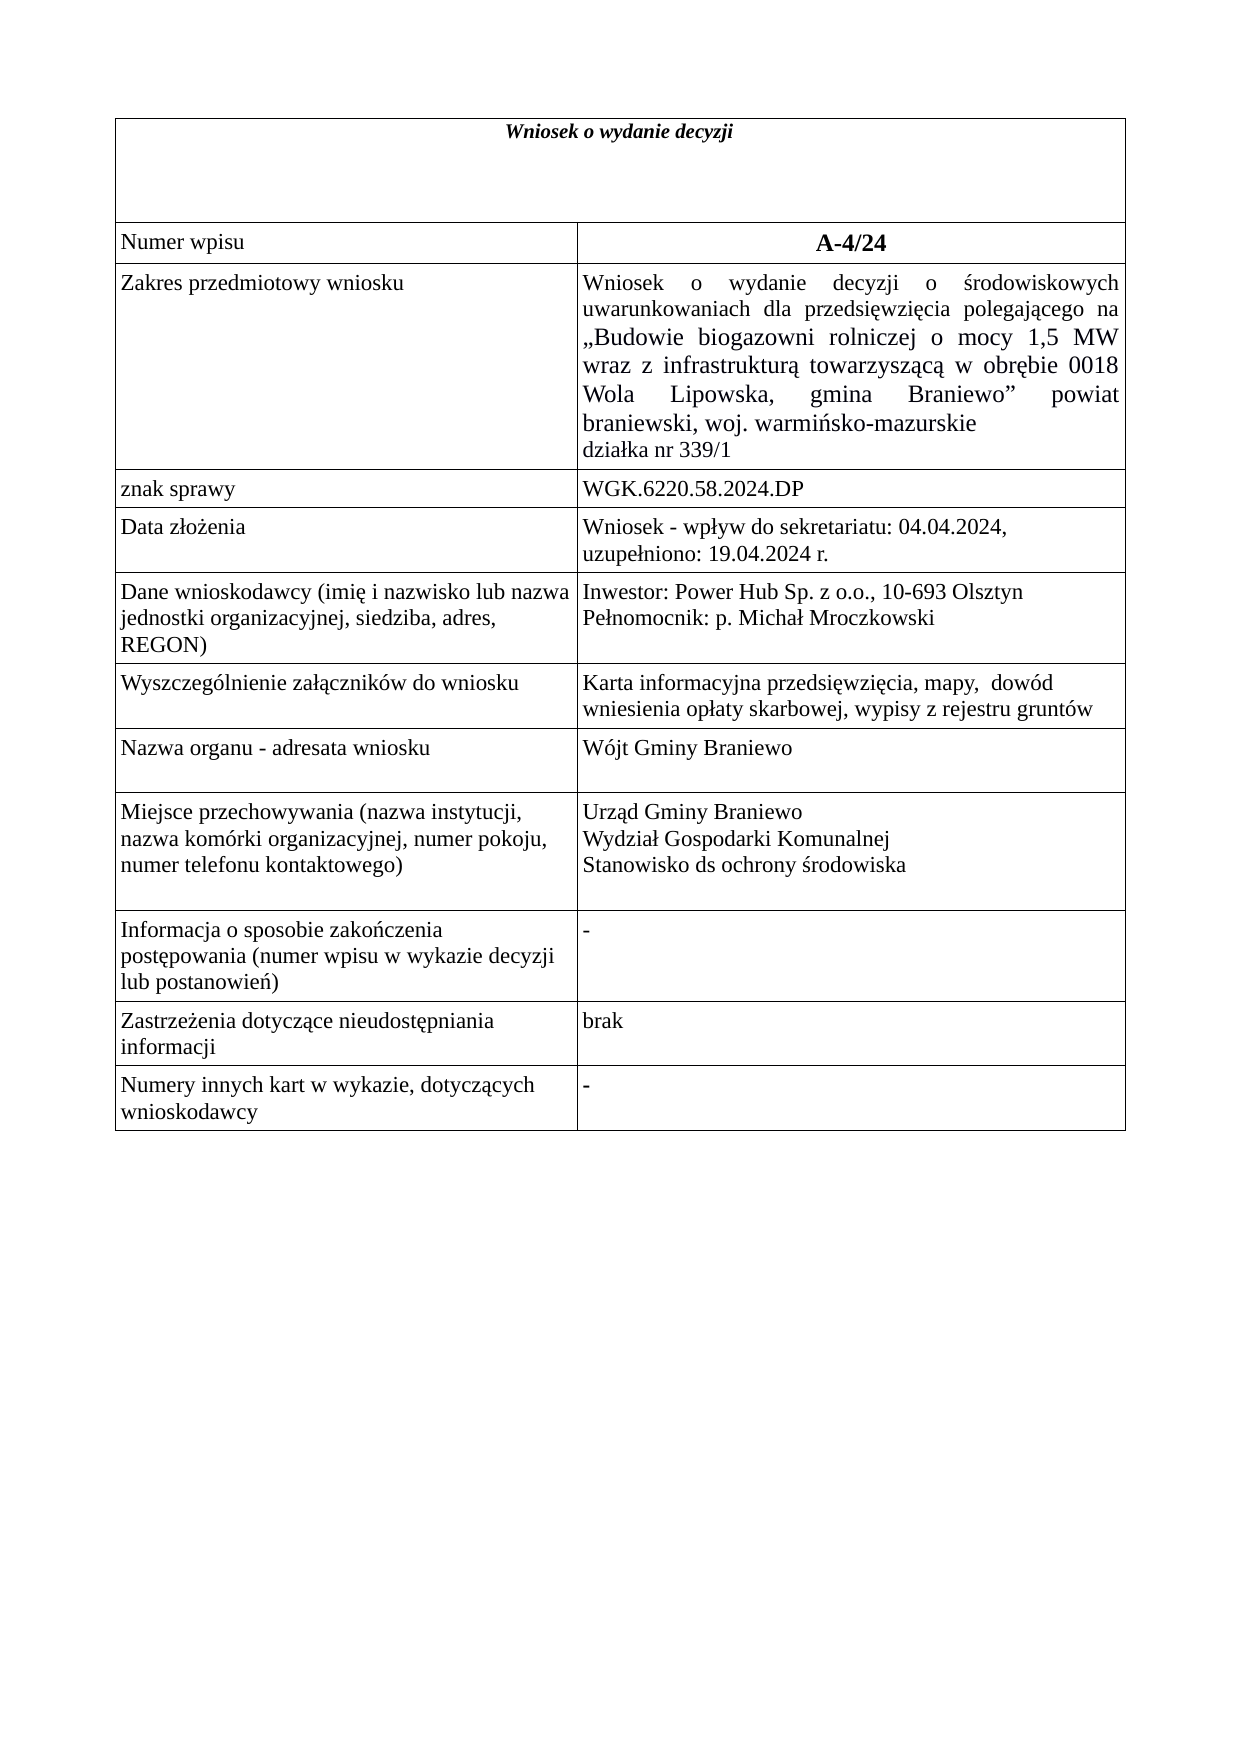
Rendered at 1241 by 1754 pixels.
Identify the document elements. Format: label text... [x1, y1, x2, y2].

table_cell Nazwa organu - adresata wniosku [116, 729, 577, 792]
table_cell Numer wpisu [116, 223, 577, 263]
table_header Wniosek o wydanie decyzji [116, 119, 1125, 222]
table_cell A-4/24 [578, 223, 1125, 263]
table_cell Numery innych kart w wykazie, dotyczących wnioskodawcy [116, 1066, 577, 1130]
table_cell Karta informacyjna przedsięwzięcia, mapy, dowód wniesienia opłaty skarbowej, wypisy z rejestru gruntów [578, 664, 1125, 727]
table_cell Dane wnioskodawcy (imię i nazwisko lub nazwa jednostki organizacyjnej, siedziba, adres, REGON) [116, 573, 577, 663]
table_cell znak sprawy [116, 470, 577, 507]
table_cell WGK.6220.58.2024.DP [578, 470, 1125, 507]
table_cell - [578, 911, 1125, 1001]
table_cell Urząd Gminy Braniewo Wydział Gospodarki Komunalnej Stanowisko ds ochrony środowiska [578, 793, 1125, 909]
table_cell Informacja o sposobie zakończenia postępowania (numer wpisu w wykazie decyzji lub postanowień) [116, 911, 577, 1001]
table_cell Wniosek o wydanie decyzji o środowiskowych uwarunkowaniach dla przedsięwzięcia polegającego na „Budowie biogazowni rolniczej o mocy 1,5 MW wraz z infrastrukturą towarzyszącą w obrębie 0018 Wola Lipowska, gmina Braniewo” powiat braniewski, woj. warmińsko-mazurskie działka nr 339/1 [578, 264, 1125, 469]
table_cell - [578, 1066, 1125, 1130]
table_cell Wójt Gminy Braniewo [578, 729, 1125, 792]
table_cell Miejsce przechowywania (nazwa instytucji, nazwa komórki organizacyjnej, numer pokoju, numer telefonu kontaktowego) [116, 793, 577, 909]
table_cell Wniosek - wpływ do sekretariatu: 04.04.2024, uzupełniono: 19.04.2024 r. [578, 508, 1125, 572]
table_cell Inwestor: Power Hub Sp. z o.o., 10-693 Olsztyn Pełnomocnik: p. Michał Mroczkowski [578, 573, 1125, 663]
table_cell Zakres przedmiotowy wniosku [116, 264, 577, 469]
table_cell Data złożenia [116, 508, 577, 572]
table_cell brak [578, 1002, 1125, 1065]
table_cell Zastrzeżenia dotyczące nieudostępniania informacji [116, 1002, 577, 1065]
table_cell Wyszczególnienie załączników do wniosku [116, 664, 577, 727]
